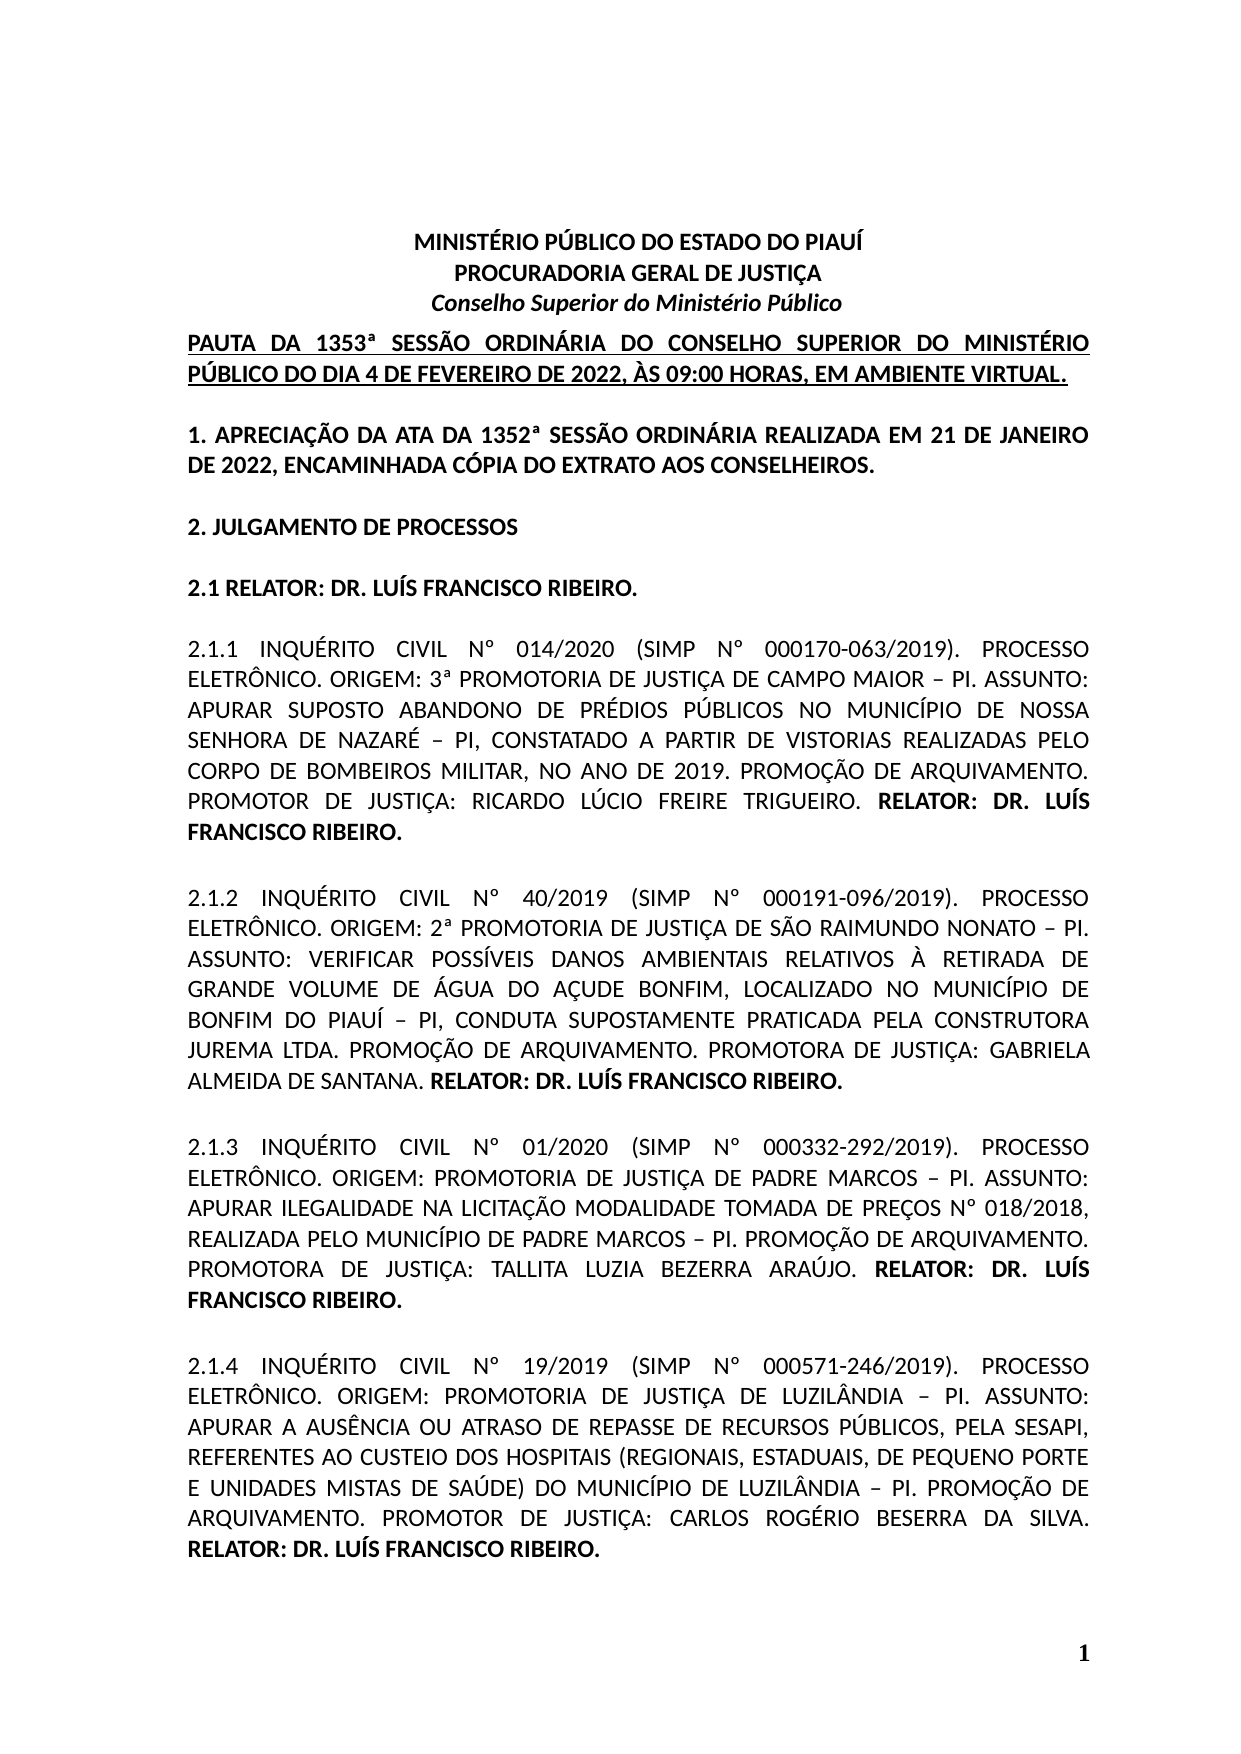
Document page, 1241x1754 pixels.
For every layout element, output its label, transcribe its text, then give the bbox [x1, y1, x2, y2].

text 1. APRECIAÇÃO DA ATA DA 1352ª SESSÃO ORDINÁRIA REALIZADA EM 21 DE JANEIRO DE 2022, ENCAMINHADA CÓPIA DO EXTRATO AOS CONSELHEIROS. [187, 419, 1090, 480]
text 2.1 RELATOR: DR. LUÍS FRANCISCO RIBEIRO. [187, 572, 1090, 602]
text 2.1.4 INQUÉRITO CIVIL Nº 19/2019 (SIMP Nº 000571-246/2019). PROCESSO ELETRÔNICO. ORIGEM: PROMOTORIA DE JUSTIÇA DE LUZILÂNDIA – PI. ASSUNTO: APURAR A AUSÊNCIA OU ATRASO DE REPASSE DE RECURSOS PÚBLICOS, PELA SESAPI, REFERENTES AO CUSTEIO DOS HOSPITAIS (REGIONAIS, ESTADUAIS, DE PEQUENO PORTE E UNIDADES MISTAS DE SAÚDE) DO MUNICÍPIO DE LUZILÂNDIA – PI. PROMOÇÃO DE ARQUIVAMENTO. PROMOTOR DE JUSTIÇA: CARLOS ROGÉRIO BESERRA DA SILVA. RELATOR: DR. LUÍS FRANCISCO RIBEIRO. [187, 1350, 1090, 1564]
text 2.1.1 INQUÉRITO CIVIL Nº 014/2020 (SIMP Nº 000170-063/2019). PROCESSO ELETRÔNICO. ORIGEM: 3ª PROMOTORIA DE JUSTIÇA DE CAMPO MAIOR – PI. ASSUNTO: APURAR SUPOSTO ABANDONO DE PRÉDIOS PÚBLICOS NO MUNICÍPIO DE NOSSA SENHORA DE NAZARÉ – PI, CONSTATADO A PARTIR DE VISTORIAS REALIZADAS PELO CORPO DE BOMBEIROS MILITAR, NO ANO DE 2019. PROMOÇÃO DE ARQUIVAMENTO. PROMOTOR DE JUSTIÇA: RICARDO LÚCIO FREIRE TRIGUEIRO. RELATOR: DR. LUÍS FRANCISCO RIBEIRO. [187, 633, 1090, 846]
text PÚBLICO DO DIA 4 DE FEVEREIRO DE 2022, ÀS 09:00 HORAS, EM AMBIENTE VIRTUAL. [187, 355, 1090, 388]
text 2. JULGAMENTO DE PROCESSOS [187, 511, 1090, 541]
text 2.1.2 INQUÉRITO CIVIL Nº 40/2019 (SIMP Nº 000191-096/2019). PROCESSO ELETRÔNICO. ORIGEM: 2ª PROMOTORIA DE JUSTIÇA DE SÃO RAIMUNDO NONATO – PI. ASSUNTO: VERIFICAR POSSÍVEIS DANOS AMBIENTAIS RELATIVOS À RETIRADA DE GRANDE VOLUME DE ÁGUA DO AÇUDE BONFIM, LOCALIZADO NO MUNICÍPIO DE BONFIM DO PIAUÍ – PI, CONDUTA SUPOSTAMENTE PRATICADA PELA CONSTRUTORA JUREMA LTDA. PROMOÇÃO DE ARQUIVAMENTO. PROMOTORA DE JUSTIÇA: GABRIELA ALMEIDA DE SANTANA. RELATOR: DR. LUÍS FRANCISCO RIBEIRO. [187, 882, 1090, 1096]
text 2.1.3 INQUÉRITO CIVIL Nº 01/2020 (SIMP Nº 000332-292/2019). PROCESSO ELETRÔNICO. ORIGEM: PROMOTORIA DE JUSTIÇA DE PADRE MARCOS – PI. ASSUNTO: APURAR ILEGALIDADE NA LICITAÇÃO MODALIDADE TOMADA DE PREÇOS Nº 018/2018, REALIZADA PELO MUNICÍPIO DE PADRE MARCOS – PI. PROMOÇÃO DE ARQUIVAMENTO. PROMOTORA DE JUSTIÇA: TALLITA LUZIA BEZERRA ARAÚJO. RELATOR: DR. LUÍS FRANCISCO RIBEIRO. [187, 1131, 1090, 1314]
text PAUTA DA 1353ª SESSÃO ORDINÁRIA DO CONSELHO SUPERIOR DO MINISTÉRIO [187, 327, 1090, 354]
